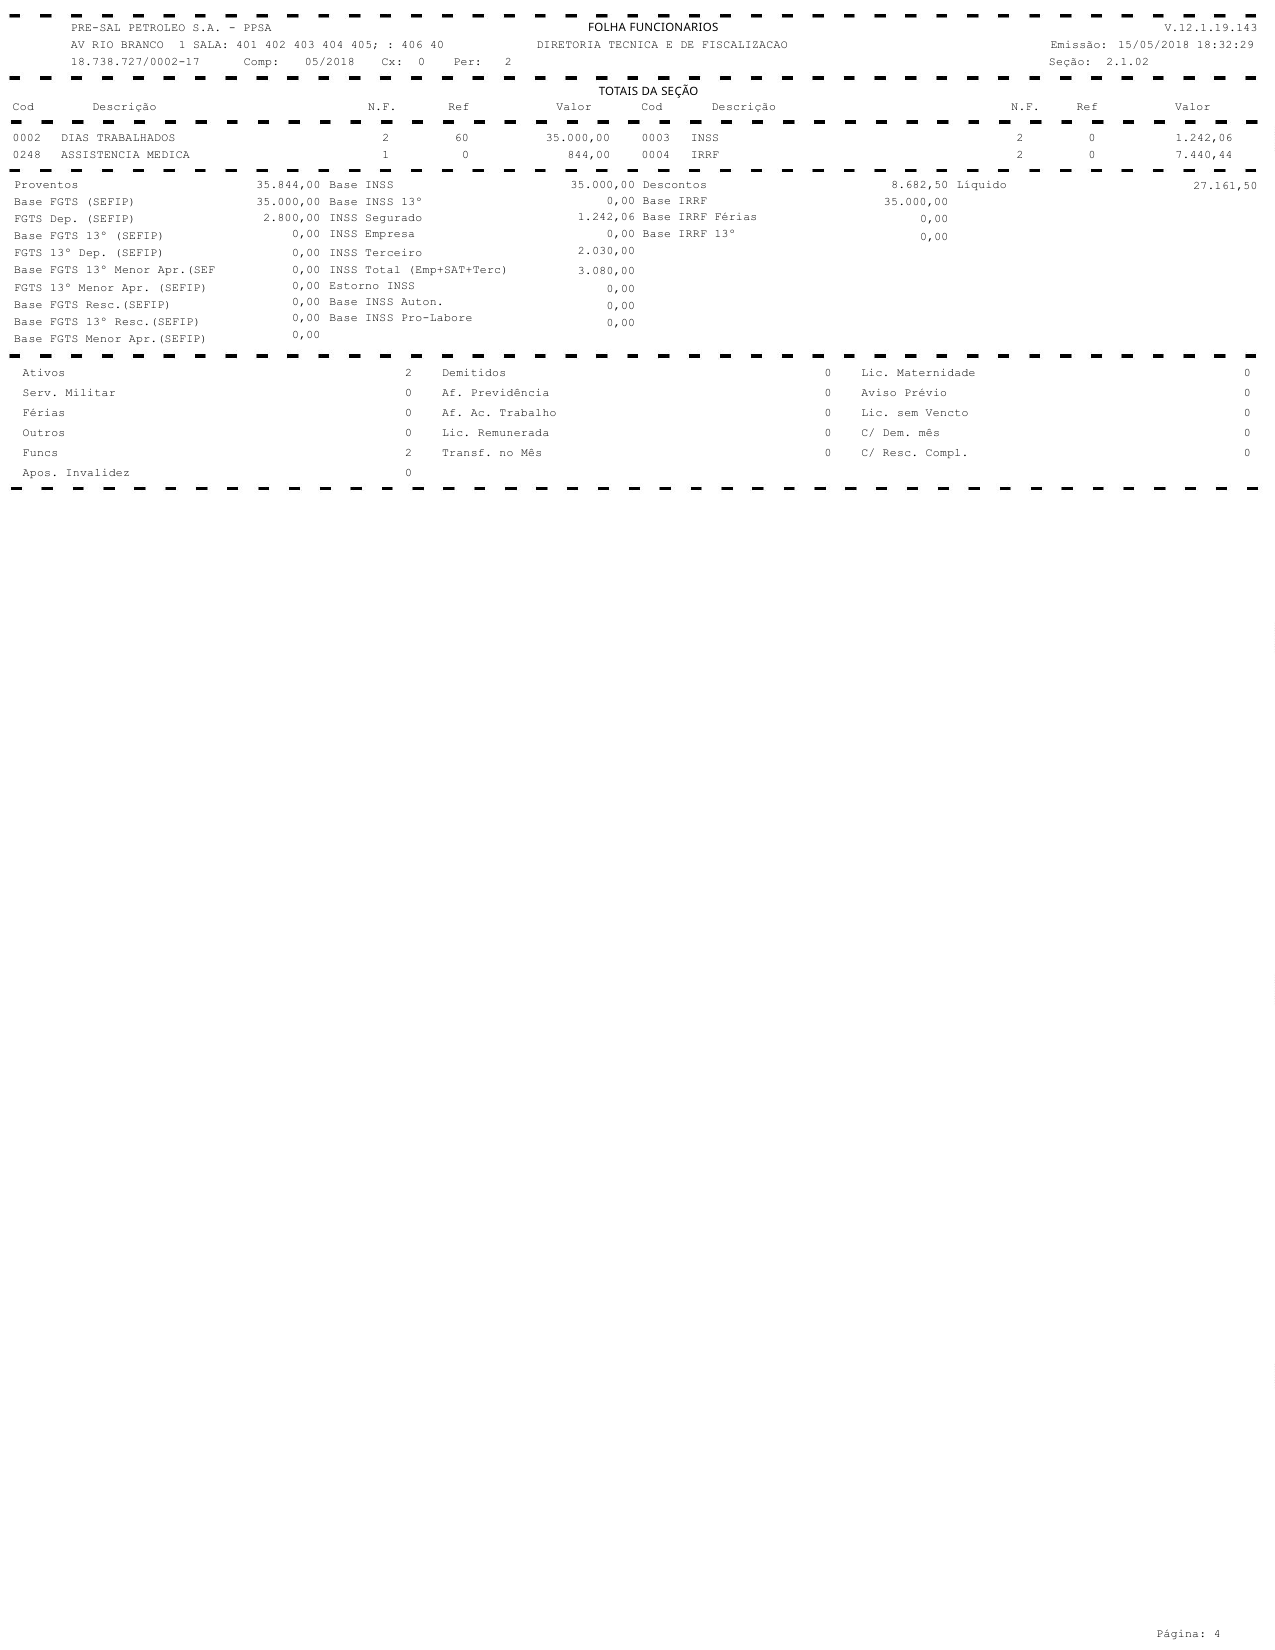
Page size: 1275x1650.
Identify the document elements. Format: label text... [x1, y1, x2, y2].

text 0,00 Base INSS Auton. [292, 295, 534, 308]
text 0 [405, 426, 429, 439]
text 1 [382, 147, 406, 161]
text 2 [405, 446, 429, 459]
text 0 [824, 426, 849, 439]
text ASSISTENCIA MEDICA [61, 147, 209, 161]
text 2 [1016, 147, 1041, 161]
text Base FGTS 13º Menor Apr.(SEF [14, 263, 240, 277]
text 2 [382, 130, 406, 144]
text 0 [418, 55, 442, 68]
text 844,00 [567, 147, 627, 161]
text Base FGTS 13º Resc.(SEFIP) [14, 314, 240, 328]
text 0 [405, 386, 429, 399]
text Ref [1076, 99, 1115, 113]
text V.12.1.19.143 [1164, 21, 1275, 34]
text Proventos [14, 177, 96, 191]
text 0 [1088, 147, 1113, 161]
text FGTS Dep. (SEFIP) [14, 212, 154, 225]
text 8.682,50 Líquido [891, 177, 1025, 191]
text 0 [1244, 406, 1268, 419]
text 0,00 [606, 315, 652, 329]
text Af. Ac. Trabalho [442, 406, 574, 419]
text 0,00 INSS Empresa [292, 227, 448, 241]
text Transf. no Mês [442, 446, 574, 459]
text Valor [1175, 99, 1228, 113]
text Outros [22, 426, 83, 439]
text 05/2018 [304, 55, 372, 68]
text Ref [448, 99, 499, 113]
text Emissão: [1050, 38, 1118, 51]
text Valor [556, 99, 609, 113]
text Lic. sem Vencto [861, 406, 986, 419]
text Serv. Militar [22, 386, 133, 399]
text N.F. [368, 99, 414, 113]
text 0 [824, 406, 849, 419]
text 0 [405, 466, 429, 479]
text 2 [405, 366, 429, 379]
text 2 [504, 55, 529, 68]
text 27.161,50 [1193, 178, 1275, 192]
text Apos. Invalidez [22, 466, 147, 479]
text TOTAIS DA SEÇÃO [598, 84, 723, 98]
text 0 [405, 406, 429, 419]
text 0 [824, 446, 849, 459]
text Descrição [92, 99, 174, 113]
text Aviso Prévio [861, 386, 993, 399]
text 0 [1088, 130, 1113, 144]
text 0,00 Estorno INSS [292, 278, 534, 292]
text 248 [37, 147, 58, 161]
text DIRETORIA TECNICA E DE FISCALIZACAO [536, 38, 813, 51]
text Af. Previdência [442, 386, 574, 399]
picture [0, 0, 1275, 1650]
text Base FGTS Menor Apr.(SEFIP) [14, 331, 240, 345]
text Cod [641, 99, 680, 113]
text 1.242,06 Base IRRF Férias [578, 210, 782, 223]
text 0,00 [292, 328, 534, 342]
text Funcs [22, 446, 76, 459]
text Cod [12, 99, 51, 113]
text Per: [453, 55, 499, 68]
text Seção: 2.1.02 [1049, 55, 1166, 68]
text Base FGTS (SEFIP) [14, 194, 154, 208]
text 0,00 Base IRRF 13º [606, 226, 782, 240]
text 15/05/2018 18:32:29 [1118, 38, 1275, 51]
text INSS [691, 130, 736, 144]
text 0 [824, 386, 849, 399]
text IRRF [691, 147, 736, 161]
text C/ Resc. Compl. [861, 446, 986, 459]
text 8.738.727/0002-17 [78, 55, 218, 68]
text Base FGTS Resc.(SEFIP) [14, 297, 240, 311]
text FGTS 13º Dep. (SEFIP) [14, 246, 240, 259]
text 0 [1244, 386, 1268, 399]
text Comp: [243, 55, 297, 68]
text FOLHA FUNCIONARIOS [588, 21, 737, 34]
text 0,00 Base INSS Pro-Labore [292, 311, 534, 324]
text 2.030,00 [578, 243, 782, 257]
text FGTS 13º Menor Apr. (SEFIP) [14, 280, 240, 294]
text 0 [1244, 366, 1268, 379]
text 2 [1016, 130, 1041, 144]
text 60 [454, 130, 486, 144]
text AV RIO BRANCO 1 SALA: 401 402 403 404 405; : 406 40 [71, 38, 469, 51]
text 0,00 INSS Total (Emp+SAT+Terc) [292, 262, 534, 276]
text 35.000,00 Descontos [570, 177, 782, 191]
text Cx: [381, 55, 418, 68]
text 35.000,00 [546, 130, 627, 144]
text 0 [1244, 446, 1268, 459]
text 0,00 [606, 281, 652, 295]
text N.F. [1011, 99, 1057, 113]
text 0004 [641, 147, 687, 161]
text Lic. Maternidade [861, 366, 993, 379]
text 35.844,00 Base INSS [256, 177, 414, 191]
text Férias [22, 406, 133, 419]
text Demitidos [442, 366, 524, 379]
text 0 [1244, 426, 1268, 439]
text 1.242,06 [1175, 130, 1250, 144]
text 3.080,00 [578, 264, 652, 277]
text 0,00 [606, 298, 652, 312]
text Base FGTS 13º (SEFIP) [14, 229, 240, 242]
text C/ Dem. mês [861, 426, 986, 439]
text Página: 4 [1156, 1626, 1237, 1640]
text 2.800,00 INSS Segurado [263, 211, 448, 224]
text 0 [12, 147, 37, 161]
text 35.000,00 [884, 194, 1025, 208]
text DIAS TRABALHADOS [61, 130, 193, 144]
text Descrição [711, 99, 793, 113]
text 0003 [641, 130, 687, 144]
text 0 [12, 130, 19, 144]
text 35.000,00 Base INSS 13º [256, 194, 448, 208]
text 0 [462, 147, 486, 161]
text 0 [824, 366, 849, 379]
text 1 [71, 55, 78, 68]
text 0,00 [920, 212, 1025, 225]
text Lic. Remunerada [442, 426, 574, 439]
text Ativos [22, 366, 83, 379]
text 002 [19, 130, 58, 144]
text 7.440,44 [1175, 147, 1250, 161]
text PRE-SAL PETROLEO S.A. - PPSA [71, 21, 297, 34]
text 0,00 INSS Terceiro [292, 246, 534, 259]
text 0,00 [920, 230, 966, 243]
text 0,00 Base IRRF [606, 194, 782, 207]
